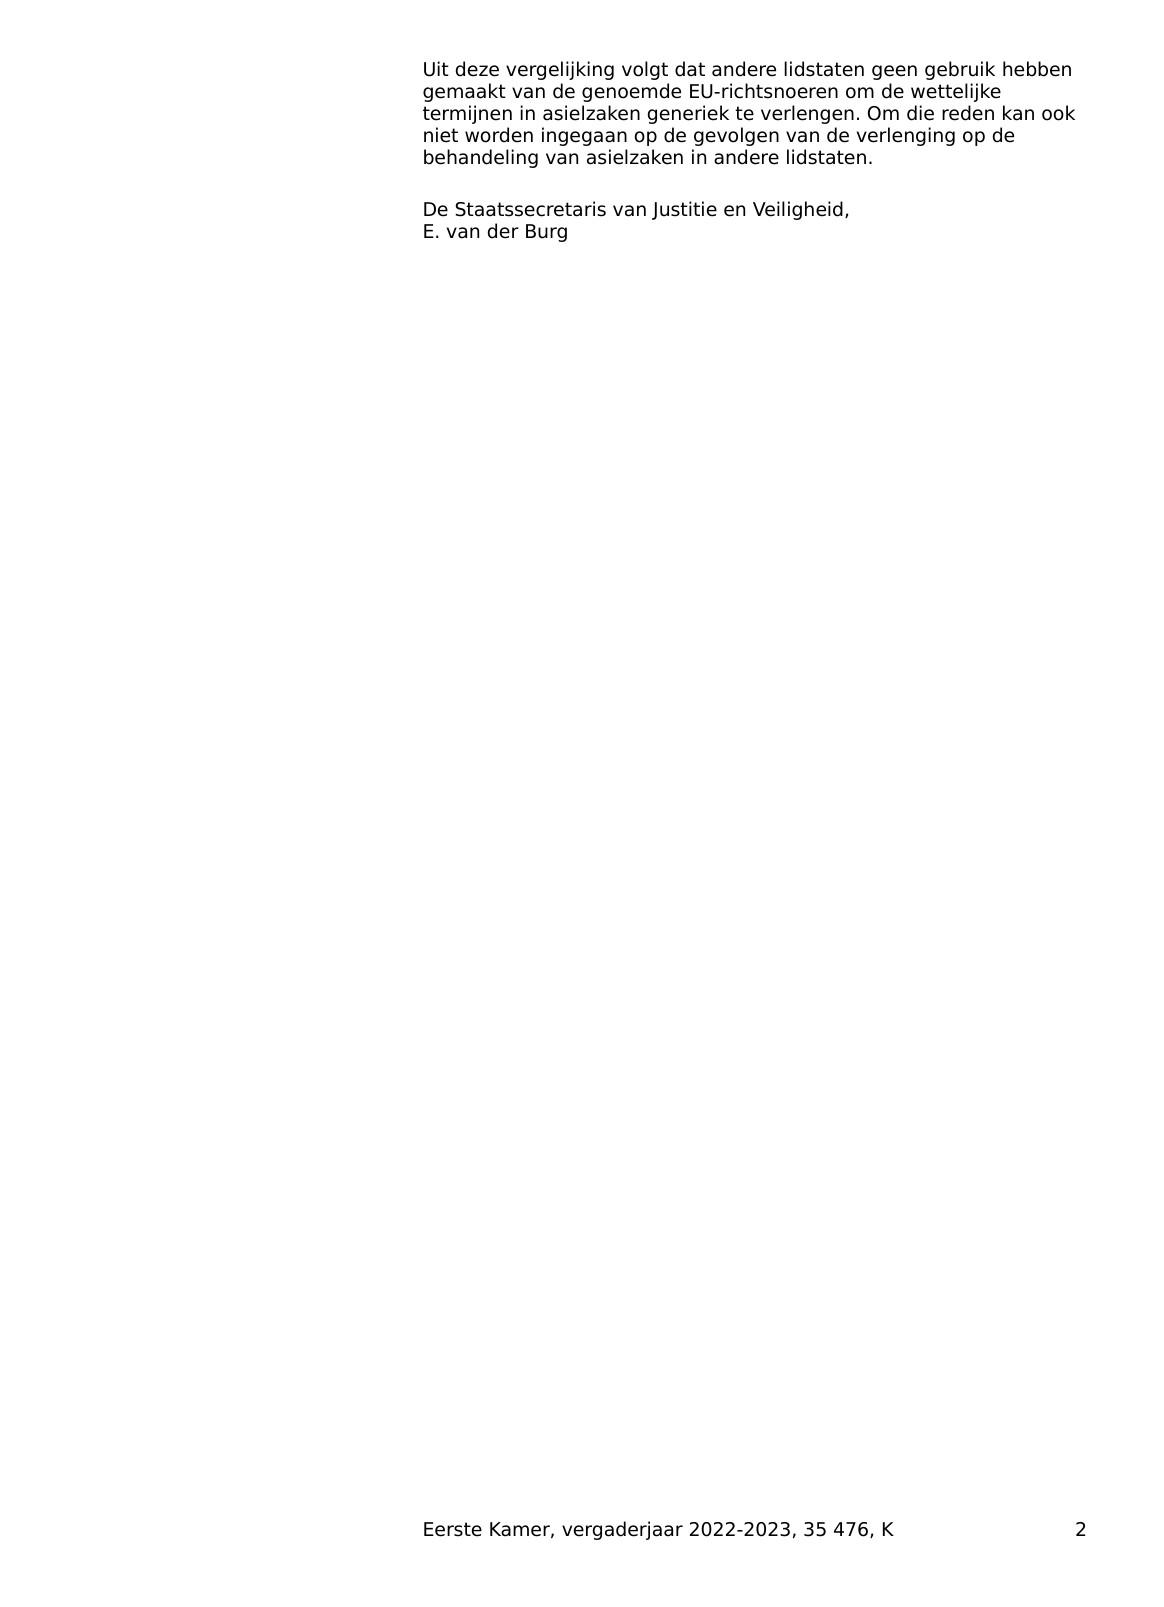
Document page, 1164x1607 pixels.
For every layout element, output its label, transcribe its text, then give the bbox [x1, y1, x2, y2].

text De Staatssecretaris van Justitie en Veiligheid, E. van der Burg [422, 199, 1087, 243]
text Uit deze vergelijking volgt dat andere lidstaten geen gebruik hebben gemaakt van de genoemde EU-richtsnoeren om de wettelijke termijnen in asielzaken generiek te verlengen. Om die reden kan ook niet worden ingegaan op de gevolgen van de verlenging op de behandeling van asielzaken in andere lidstaten. [422, 59, 1087, 169]
